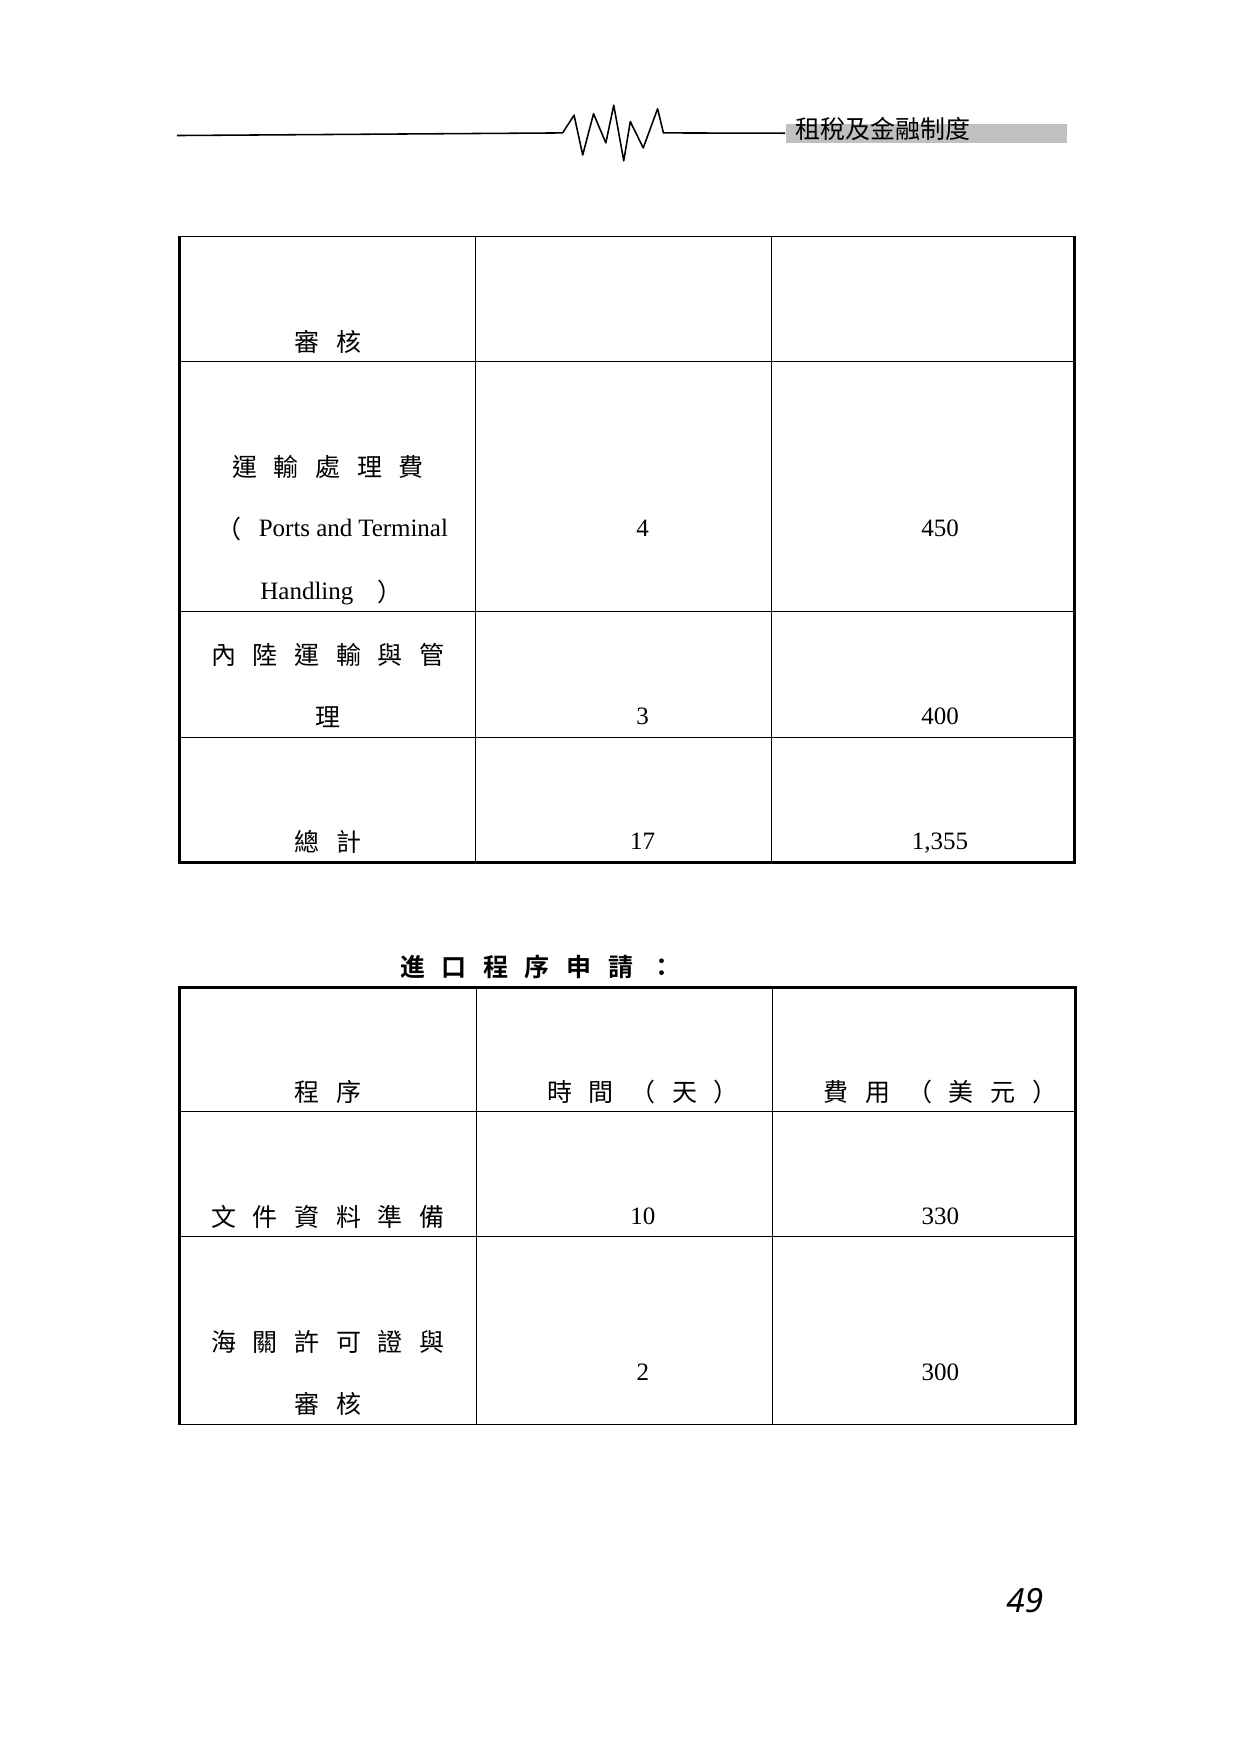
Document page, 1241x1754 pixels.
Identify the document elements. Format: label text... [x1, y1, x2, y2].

table_header 費用（美元） [773, 989, 1074, 1111]
table_cell 文件資料準備 [181, 1112, 476, 1236]
table_cell 450 [772, 362, 1073, 611]
table_cell 4 [476, 362, 771, 611]
text 進口程序申請： [281, 924, 1058, 986]
table_cell 內陸運輸與管理 [181, 612, 475, 737]
table_cell 400 [772, 612, 1073, 737]
table_cell 審核 [181, 237, 475, 361]
table_cell 運輸處理費（Ports and Terminal Handling） [181, 362, 475, 611]
table_cell [772, 237, 1073, 361]
table_cell 海關許可證與審核 [181, 1237, 476, 1424]
table_cell 300 [773, 1237, 1074, 1424]
table_cell [476, 237, 771, 361]
table_cell 2 [477, 1237, 772, 1424]
table_cell 3 [476, 612, 771, 737]
table_cell 10 [477, 1112, 772, 1236]
table_cell 1,355 [772, 738, 1073, 861]
table_header 程序 [181, 989, 476, 1111]
table_cell 總計 [181, 738, 475, 861]
table_cell 17 [476, 738, 771, 861]
table_header 時間（天） [477, 989, 772, 1111]
table_cell 330 [773, 1112, 1074, 1236]
